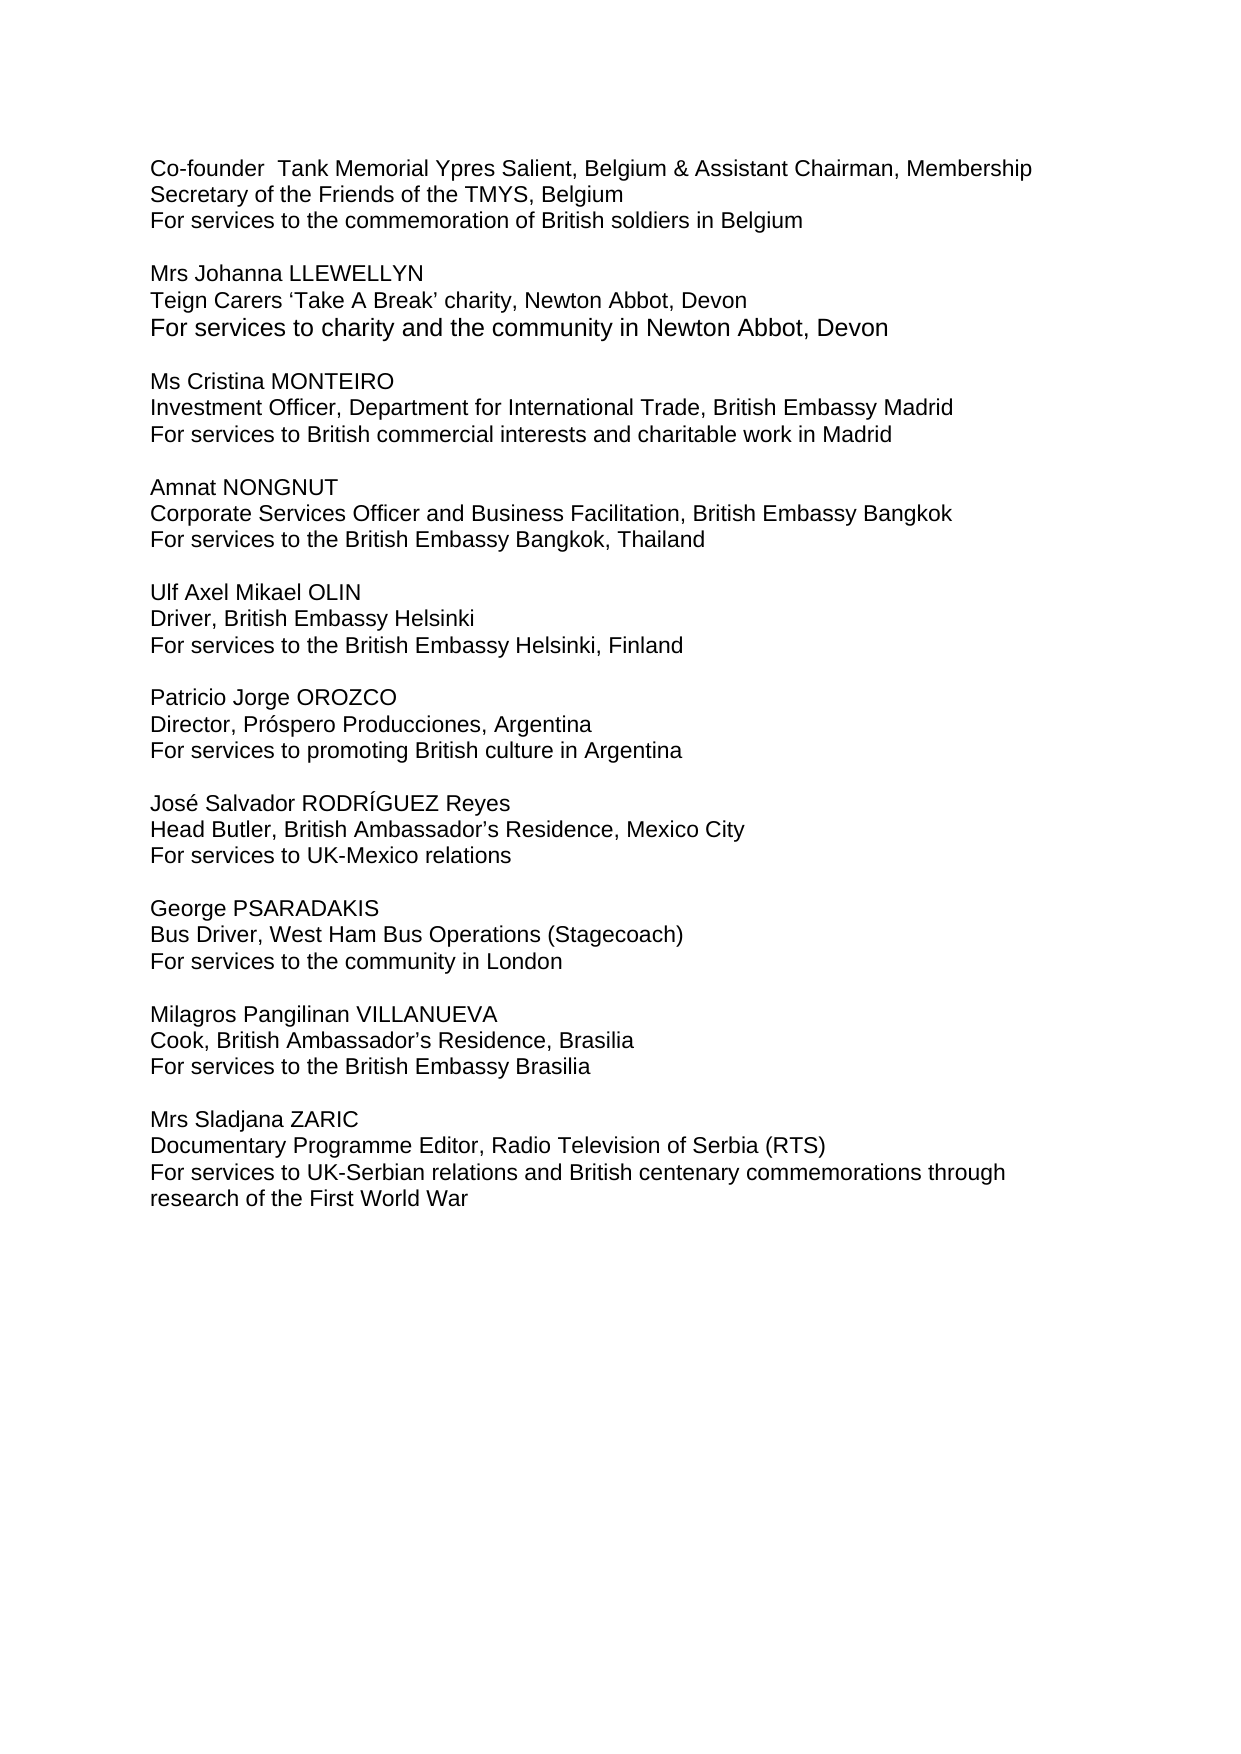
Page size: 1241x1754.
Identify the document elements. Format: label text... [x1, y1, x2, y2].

text For services to promoting British culture in Argentina [150, 737, 1090, 763]
text For services to UK-Serbian relations and British centenary commemorations through research of the First World War [150, 1159, 1090, 1211]
text For services to charity and the community in Newton Abbot, Devon [150, 313, 1090, 342]
text Amnat NONGNUT [150, 473, 1090, 500]
text Ulf Axel Mikael OLIN [150, 579, 1090, 605]
text George PSARADAKIS [150, 895, 1090, 921]
text José Salvador RODRÍGUEZ Reyes [150, 790, 1090, 816]
text Mrs Johanna LLEWELLYN [150, 260, 1090, 287]
text Co-founder Tank Memorial Ypres Salient, Belgium & Assistant Chairman, Membership Secretary of the Friends of the TMYS, Belgium [150, 155, 1090, 207]
text For services to the British Embassy Bangkok, Thailand [150, 526, 1090, 552]
text Documentary Programme Editor, Radio Television of Serbia (RTS) [150, 1132, 1090, 1159]
text Director, Próspero Producciones, Argentina [150, 711, 1090, 737]
text Teign Carers ‘Take A Break’ charity, Newton Abbot, Devon [150, 287, 1090, 313]
text Ms Cristina MONTEIRO [150, 368, 1090, 394]
text Bus Driver, West Ham Bus Operations (Stagecoach) [150, 921, 1090, 948]
text Head Butler, British Ambassador’s Residence, Mexico City [150, 816, 1090, 842]
text For services to the community in London [150, 948, 1090, 974]
text For services to UK-Mexico relations [150, 842, 1090, 869]
text For services to the British Embassy Brasilia [150, 1053, 1090, 1079]
text Milagros Pangilinan VILLANUEVA [150, 1001, 1090, 1027]
text Corporate Services Officer and Business Facilitation, British Embassy Bangkok [150, 500, 1090, 526]
text For services to British commercial interests and charitable work in Madrid [150, 421, 1090, 447]
text Cook, British Ambassador’s Residence, Brasilia [150, 1027, 1090, 1053]
text Investment Officer, Department for International Trade, British Embassy Madrid [150, 394, 1090, 421]
text Patricio Jorge OROZCO [150, 684, 1090, 711]
text For services to the British Embassy Helsinki, Finland [150, 632, 1090, 658]
text Mrs Sladjana ZARIC [150, 1106, 1090, 1132]
text For services to the commemoration of British soldiers in Belgium [150, 207, 1090, 234]
text Driver, British Embassy Helsinki [150, 605, 1090, 632]
